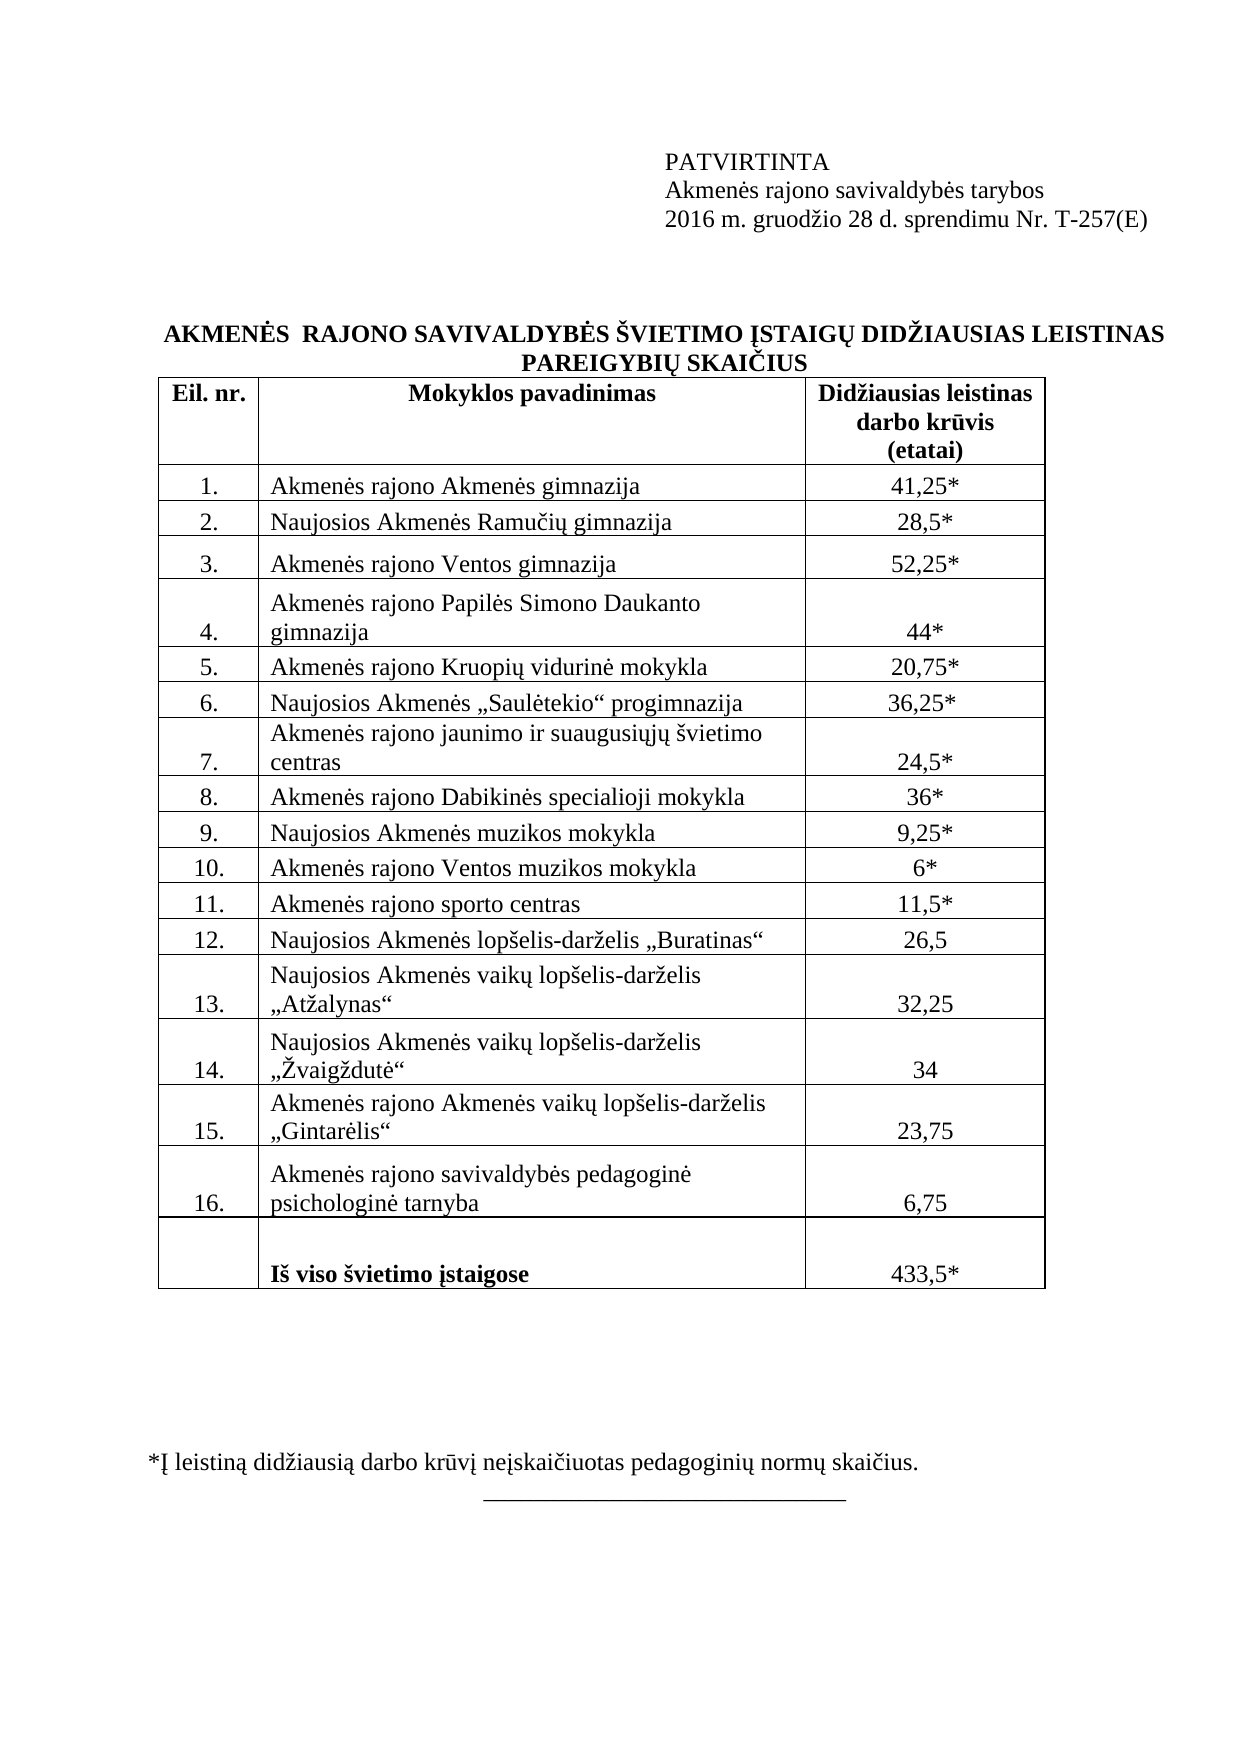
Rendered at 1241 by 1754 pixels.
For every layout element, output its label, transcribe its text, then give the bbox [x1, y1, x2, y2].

table_cell 2. [159, 501, 258, 535]
table_cell 10. [159, 848, 258, 882]
table_cell 11. [159, 883, 258, 918]
text *Į leistiną didžiausią darbo krūvį neįskaičiuotas pedagoginių normų skaičius. [148, 1447, 1181, 1476]
text PATVIRTINTA [664, 147, 1181, 176]
table_cell Akmenės rajono Ventos gimnazija [259, 536, 805, 578]
table_cell 9. [159, 812, 258, 847]
table_cell 36,25* [806, 682, 1044, 717]
text AKMENĖS RAJONO SAVIVALDYBĖS ŠVIETIMO ĮSTAIGŲ DIDŽIAUSIAS LEISTINAS PAREIGYBIŲ SKAIČIUS [148, 319, 1181, 377]
table_cell 1. [159, 465, 258, 500]
table_cell 4. [159, 579, 258, 646]
table_cell Akmenės rajono Akmenės vaikų lopšelis-darželis „Gintarėlis“ [259, 1085, 805, 1145]
table_cell Akmenės rajono Ventos muzikos mokykla [259, 848, 805, 882]
table_header Didžiausias leistinas darbo krūvis (etatai) [806, 378, 1044, 464]
table_cell 36* [806, 776, 1044, 811]
table_cell Iš viso švietimo įstaigose [259, 1218, 805, 1288]
table_cell Naujosios Akmenės vaikų lopšelis-darželis „Žvaigždutė“ [259, 1019, 805, 1084]
table_cell 5. [159, 647, 258, 681]
table_cell 6,75 [806, 1146, 1044, 1216]
table_cell Naujosios Akmenės vaikų lopšelis-darželis „Atžalynas“ [259, 955, 805, 1018]
table_cell Naujosios Akmenės lopšelis-darželis „Buratinas“ [259, 919, 805, 953]
table_cell 23,75 [806, 1085, 1044, 1145]
table_cell Akmenės rajono Akmenės gimnazija [259, 465, 805, 500]
text Akmenės rajono savivaldybės tarybos [664, 176, 1181, 204]
table_cell 44* [806, 579, 1044, 646]
table_cell 12. [159, 919, 258, 953]
table_cell 6. [159, 682, 258, 717]
table_cell 8. [159, 776, 258, 811]
table_cell Akmenės rajono sporto centras [259, 883, 805, 918]
table_cell 28,5* [806, 501, 1044, 535]
table_cell 3. [159, 536, 258, 578]
table_cell Naujosios Akmenės Ramučių gimnazija [259, 501, 805, 535]
table_cell 14. [159, 1019, 258, 1084]
table_cell [159, 1218, 258, 1288]
table_cell Akmenės rajono Kruopių vidurinė mokykla [259, 647, 805, 681]
table_header Mokyklos pavadinimas [259, 378, 805, 464]
table_cell Akmenės rajono Dabikinės specialioji mokykla [259, 776, 805, 811]
table_cell 11,5* [806, 883, 1044, 918]
table_cell 433,5* [806, 1218, 1044, 1288]
text 2016 m. gruodžio 28 d. sprendimu Nr. T-257(E) [664, 204, 1181, 233]
table_cell 6* [806, 848, 1044, 882]
table_cell 13. [159, 955, 258, 1018]
table_cell Akmenės rajono jaunimo ir suaugusiųjų švietimo centras [259, 718, 805, 775]
table_cell 24,5* [806, 718, 1044, 775]
table_cell 15. [159, 1085, 258, 1145]
table_cell 32,25 [806, 955, 1044, 1018]
table_header Eil. nr. [159, 378, 258, 464]
table_cell 41,25* [806, 465, 1044, 500]
table_cell 52,25* [806, 536, 1044, 578]
table_cell 26,5 [806, 919, 1044, 953]
table_cell 16. [159, 1146, 258, 1216]
table_cell 34 [806, 1019, 1044, 1084]
table_cell Naujosios Akmenės „Saulėtekio“ progimnazija [259, 682, 805, 717]
table_cell 9,25* [806, 812, 1044, 847]
table_cell 7. [159, 718, 258, 775]
text _____________________________ [148, 1476, 1181, 1504]
table_cell Naujosios Akmenės muzikos mokykla [259, 812, 805, 847]
table_cell 20,75* [806, 647, 1044, 681]
table_cell Akmenės rajono savivaldybės pedagoginė psichologinė tarnyba [259, 1146, 805, 1216]
table_cell Akmenės rajono Papilės Simono Daukanto gimnazija [259, 579, 805, 646]
